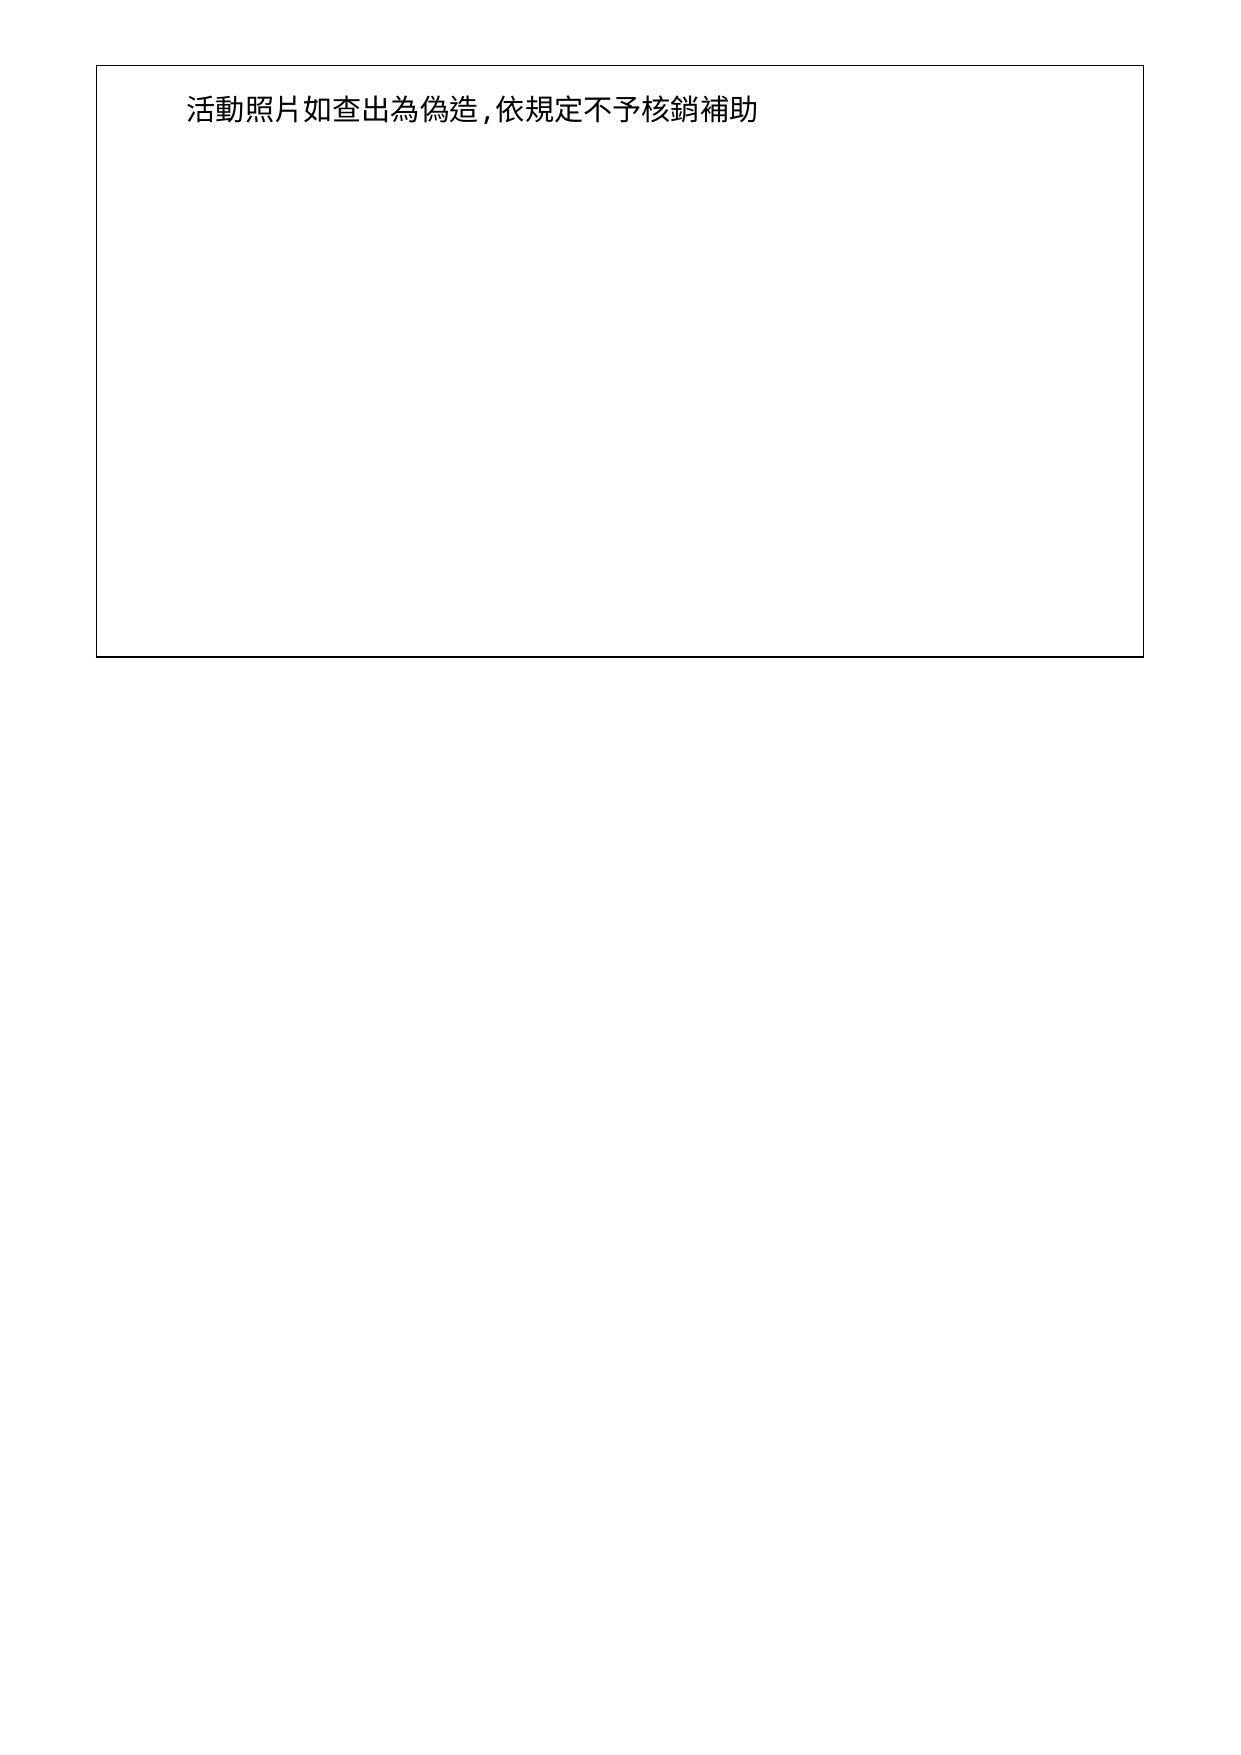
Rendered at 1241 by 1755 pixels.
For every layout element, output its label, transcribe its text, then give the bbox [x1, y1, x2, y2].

table_cell 活動照片如查出為偽造,依規定不予核銷補助 [97, 66, 1143, 656]
